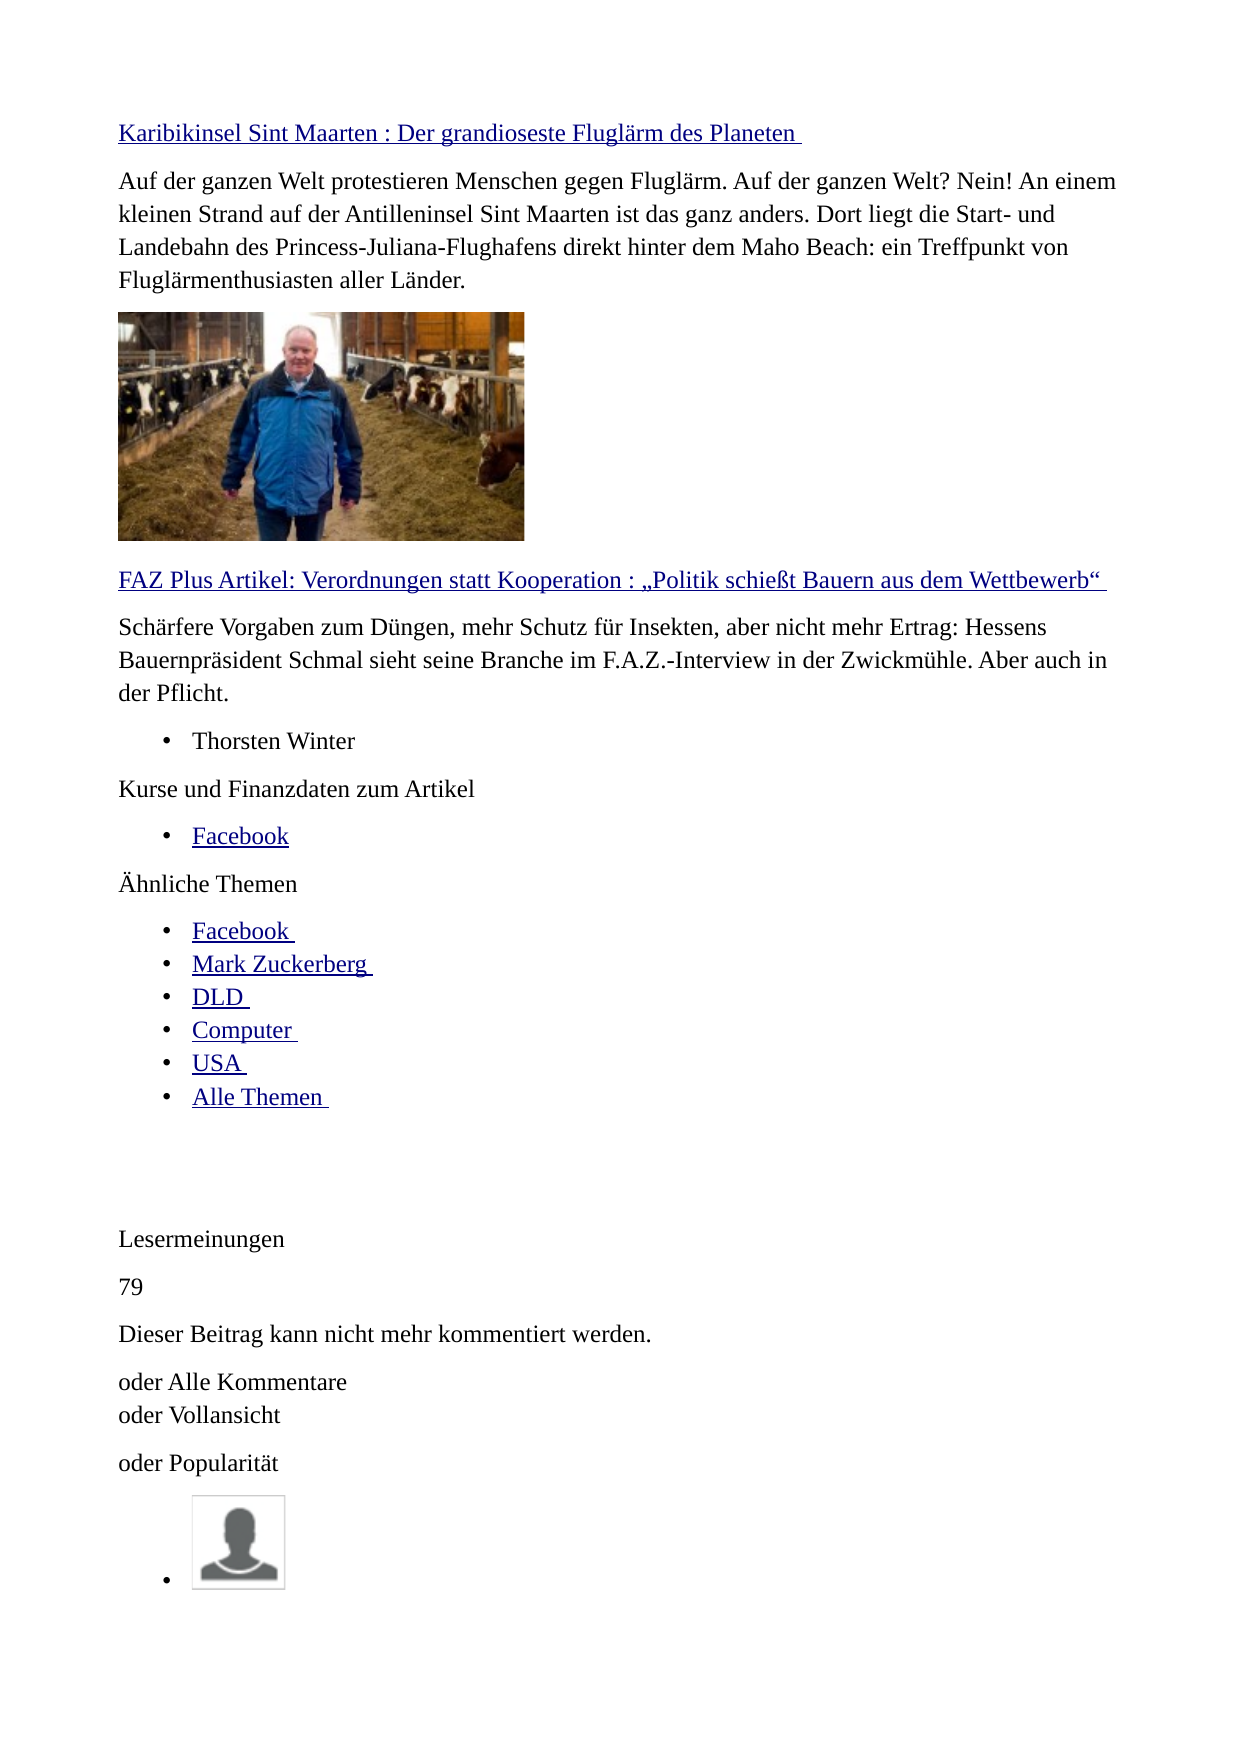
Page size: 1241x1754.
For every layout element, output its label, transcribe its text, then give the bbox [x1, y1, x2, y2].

text Dieser Beitrag kann nicht mehr kommentiert werden. [118, 1319, 1122, 1348]
list Thorsten Winter [162, 726, 1122, 755]
text Karibikinsel Sint Maarten : Der grandioseste Fluglärm des Planeten [118, 118, 1122, 147]
list Facebook [162, 821, 1122, 850]
text Auf der ganzen Welt protestieren Menschen gegen Fluglärm. Auf der ganzen Welt? Nein! An einem kleinen Strand auf der Antilleninsel Sint Maarten ist das ganz anders. Dort liegt die Start- und Landebahn des Princess-Juliana-Flughafens direkt hinter dem Maho Beach: ein Treffpunkt von Fluglärmenthusiasten aller Länder. [118, 166, 1122, 293]
list Alle Themen [162, 1082, 1122, 1110]
picture [118, 312, 525, 541]
text Schärfere Vorgaben zum Düngen, mehr Schutz für Insekten, aber nicht mehr Ertrag: Hessens Bauernpräsident Schmal sieht seine Branche im F.A.Z.-Interview in der Zwickmühle. Aber auch in der Pflicht. [118, 612, 1122, 707]
text oder Vollansicht [118, 1400, 1122, 1429]
picture [191, 1495, 286, 1590]
list USA [162, 1048, 1122, 1077]
list Computer [162, 1016, 1122, 1044]
text Ähnliche Themen [118, 869, 1122, 898]
text oder Popularität [118, 1448, 1122, 1477]
text FAZ Plus Artikel: Verordnungen statt Kooperation : „Politik schießt Bauern aus dem Wettbewerb“ [118, 565, 1122, 593]
list Facebook [162, 916, 1122, 945]
text 79 [118, 1272, 1122, 1301]
list Mark Zuckerberg [162, 949, 1122, 978]
text oder Alle Kommentare [118, 1367, 1122, 1396]
list DLD [162, 982, 1122, 1011]
text Kurse und Finanzdaten zum Artikel [118, 774, 1122, 802]
text Lesermeinungen [118, 1224, 1122, 1253]
